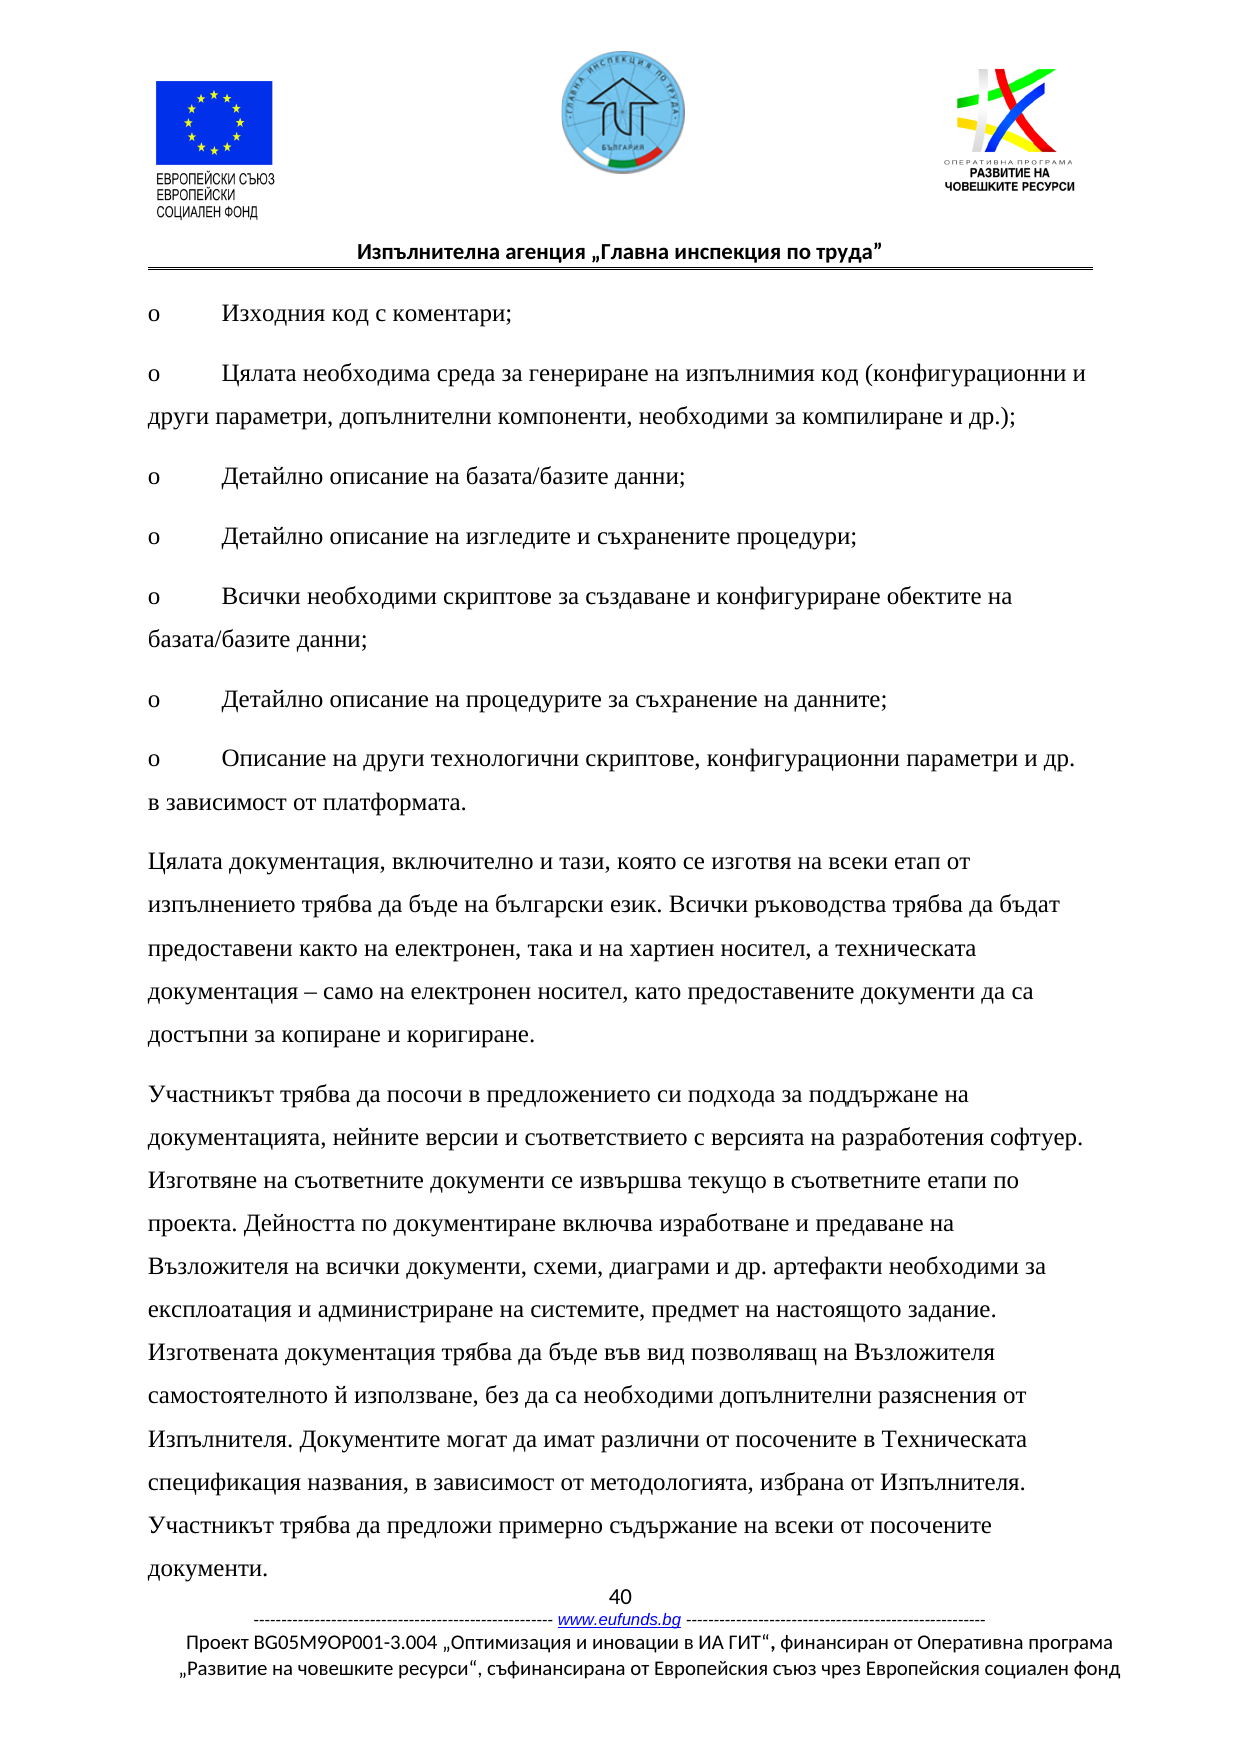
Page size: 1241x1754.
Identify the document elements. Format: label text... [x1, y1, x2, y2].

text o Детайлно описание на базата/базите данни; [148, 461, 1093, 490]
text Участникът трябва да посочи в предложението си подхода за поддържане на документацията, нейните версии и съответствието с версията на разработения софтуер. Изготвяне на съответните документи се извършва текущо в съответните етапи по проекта. Дейността по документиране включва изработване и предаване на Възложителя на всички документи, схеми, диаграми и др. артефакти необходими за експлоатация и администриране на системите, предмет на настоящото задание. Изготвената документация трябва да бъде във вид позволяващ на Възложителя самостоятелното й използване, без да са необходими допълнителни разяснения от Изпълнителя. Документите могат да имат различни от посочените в Техническата спецификация названия, в зависимост от методологията, избрана от Изпълнителя. Участникът трябва да предложи примерно съдържание на всеки от посочените документи. [148, 1079, 1093, 1582]
text o Изходния код с коментари; [148, 298, 1093, 327]
text o Детайлно описание на изгледите и съхранените процедури; [148, 521, 1093, 550]
text o Детайлно описание на процедурите за съхранение на данните; [148, 684, 1093, 712]
text o Цялата необходима среда за генериране на изпълнимия код (конфигурационни и други параметри, допълнителни компоненти, необходими за компилиране и др.); [148, 358, 1093, 430]
text o Описание на други технологични скриптове, конфигурационни параметри и др. в зависимост от платформата. [148, 743, 1093, 815]
text o Всички необходими скриптове за създаване и конфигуриране обектите на базата/базите данни; [148, 581, 1093, 653]
text Цялата документация, включително и тази, която се изготвя на всеки етап от изпълнението трябва да бъде на български език. Всички ръководства трябва да бъдат предоставени както на електронен, така и на хартиен носител, а техническата документация – само на електронен носител, като предоставените документи да са достъпни за копиране и коригиране. [148, 846, 1093, 1048]
